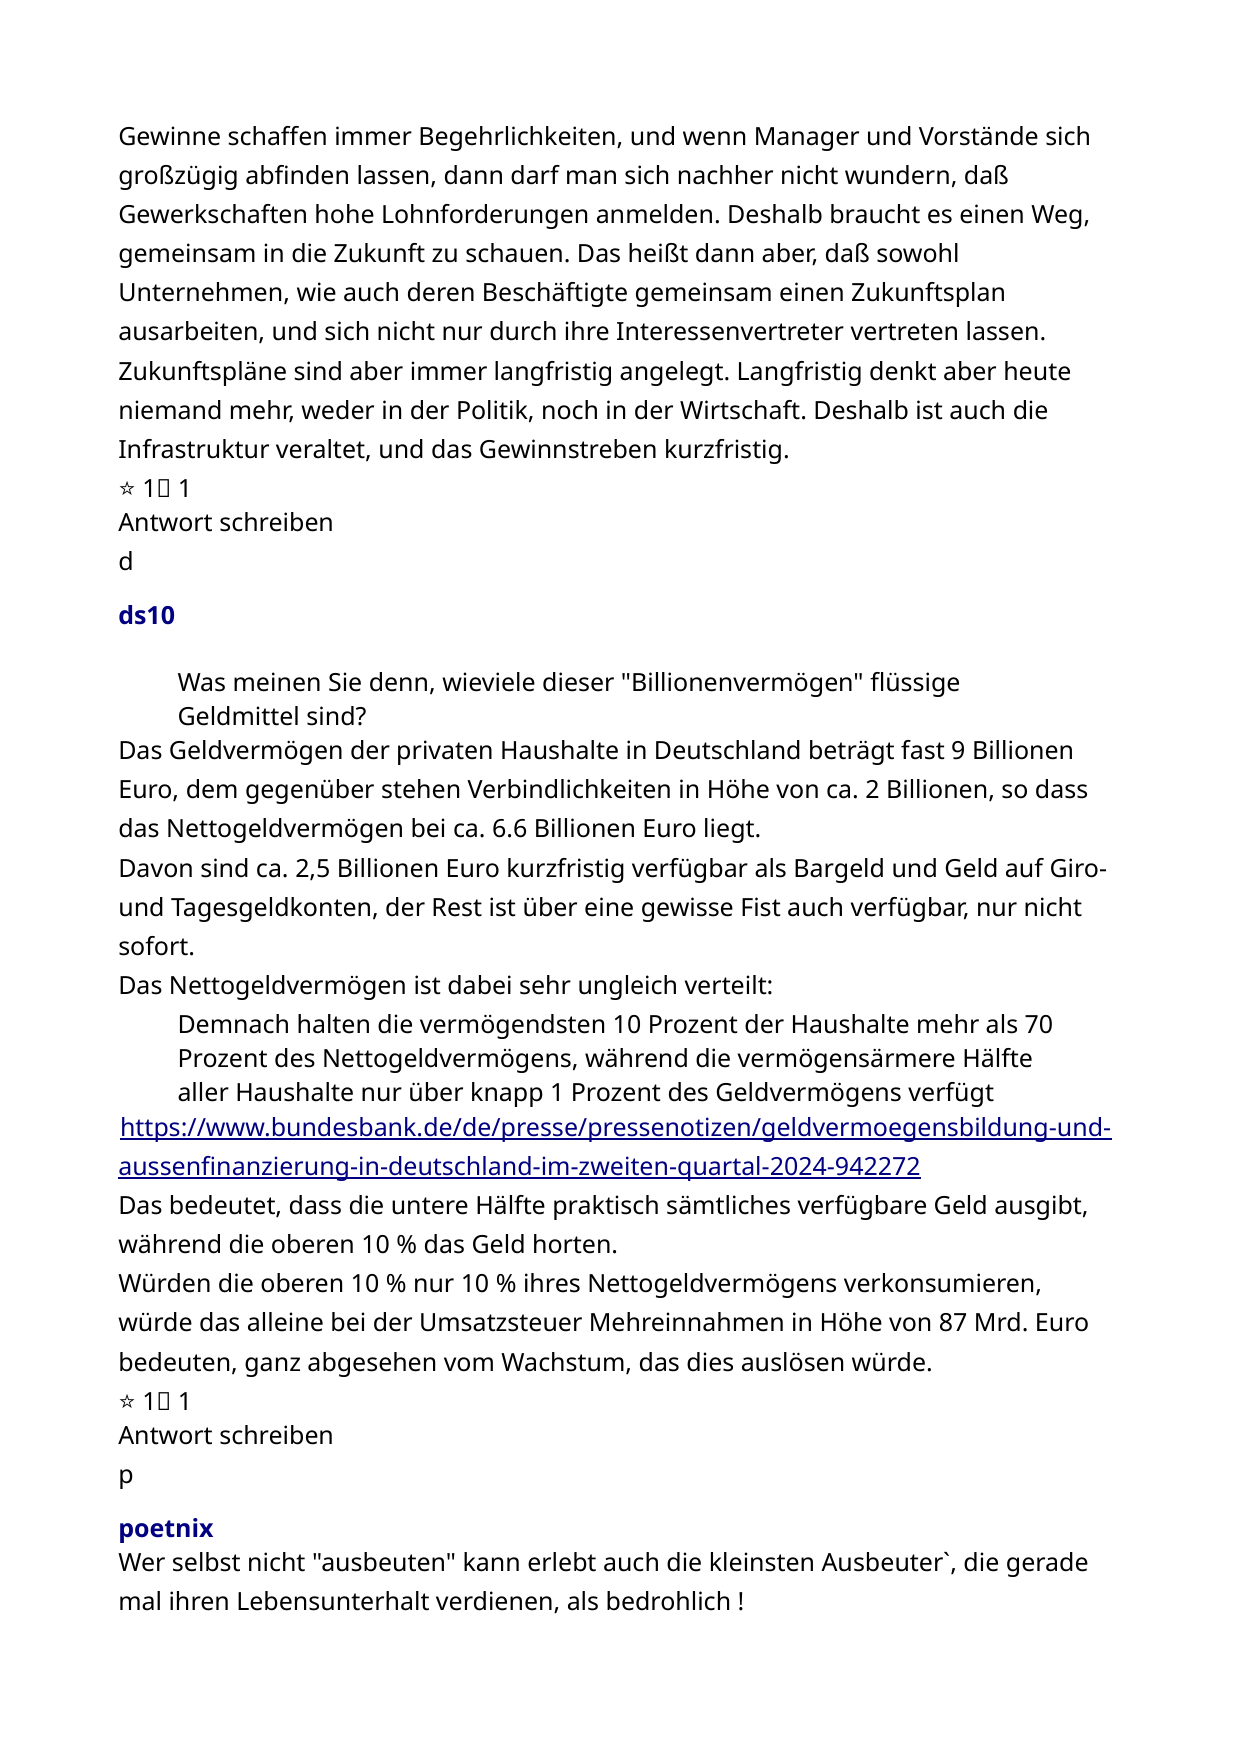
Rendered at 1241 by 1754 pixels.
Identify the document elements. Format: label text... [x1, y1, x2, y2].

text Demnach halten die vermögendsten 10 Prozent der Haushalte mehr als 70 Prozent des Nettogeldvermögens, während die vermögensärmere Hälfte aller Haushalte nur über knapp 1 Prozent des Geldvermögens verfügt [177, 1007, 1063, 1109]
text https://www.bundesbank.de/de/presse/pressenotizen/geldvermoegensbildung-und-aussenfinanzierung-in-deutschland-im-zweiten-quartal-2024-942272 [118, 1109, 1122, 1182]
text Davon sind ca. 2,5 Billionen Euro kurzfristig verfügbar als Bargeld und Geld auf Giro- und Tagesgeldkonten, der Rest ist über eine gewisse Fist auch verfügbar, nur nicht sofort. [118, 850, 1122, 963]
text d [118, 544, 1122, 578]
text Das Nettogeldvermögen ist dabei sehr ungleich verteilt: [118, 968, 1122, 1002]
text Antwort schreiben [118, 505, 1122, 539]
text Das Geldvermögen der privaten Haushalte in Deutschland beträgt fast 9 Billionen Euro, dem gegenüber stehen Verbindlichkeiten in Höhe von ca. 2 Billionen, so dass das Nettogeldvermögen bei ca. 6.6 Billionen Euro liegt. [118, 733, 1122, 845]
text Zukunftspläne sind aber immer langfristig angelegt. Langfristig denkt aber heute niemand mehr, weder in der Politik, noch in der Wirtschaft. Deshalb ist auch die Infrastruktur veraltet, und das Gewinnstreben kurzfristig. [118, 353, 1122, 466]
text Würden die oberen 10 % nur 10 % ihres Nettogeldvermögens verkonsumieren, würde das alleine bei der Umsatzsteuer Mehreinnahmen in Höhe von 87 Mrd. Euro bedeuten, ganz abgesehen vom Wachstum, das dies auslösen würde. [118, 1266, 1122, 1378]
text Das bedeutet, dass die untere Hälfte praktisch sämtliches verfügbare Geld ausgibt, während die oberen 10 % das Geld horten. [118, 1187, 1122, 1261]
subtitle ds10 [118, 598, 1122, 632]
text ⭐️ 1🙁 1 [118, 1383, 1122, 1417]
text ⭐️ 1🙁 1 [118, 471, 1122, 505]
text p [118, 1457, 1122, 1491]
text Gewinne schaffen immer Begehrlichkeiten, und wenn Manager und Vorstände sich großzügig abfinden lassen, dann darf man sich nachher nicht wundern, daß Gewerkschaften hohe Lohnforderungen anmelden. Deshalb braucht es einen Weg, gemeinsam in die Zukunft zu schauen. Das heißt dann aber, daß sowohl Unternehmen, wie auch deren Beschäftigte gemeinsam einen Zukunftsplan ausarbeiten, und sich nicht nur durch ihre Interessenvertreter vertreten lassen. [118, 118, 1122, 348]
text Was meinen Sie denn, wieviele dieser "Billionenvermögen" flüssige Geldmittel sind? [177, 665, 1063, 733]
subtitle poetnix [118, 1510, 1122, 1544]
text Antwort schreiben [118, 1417, 1122, 1451]
text Wer selbst nicht "ausbeuten" kann erlebt auch die kleinsten Ausbeuter`, die gerade mal ihren Lebensunterhalt verdienen, als bedrohlich ! [118, 1544, 1122, 1618]
